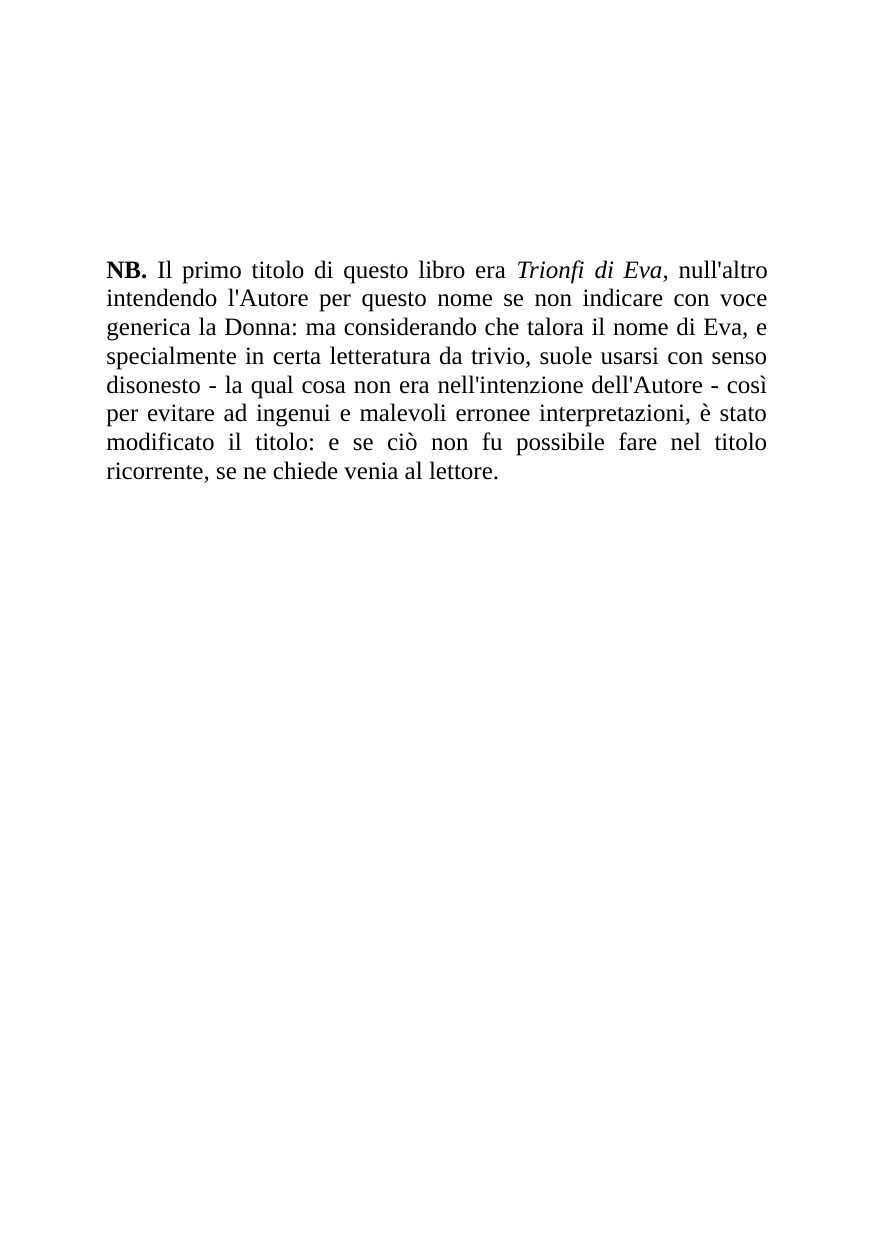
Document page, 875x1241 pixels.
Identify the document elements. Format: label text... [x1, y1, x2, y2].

text NB. Il primo titolo di questo libro era Trionfi di Eva, null'altro intendendo l'Autore per questo nome se non indicare con voce generica la Donna: ma considerando che talora il nome di Eva, e specialmente in certa letteratura da trivio, suole usarsi con senso disonesto - la qual cosa non era nell'intenzione dell'Autore - così per evitare ad ingenui e malevoli erronee interpretazioni, è stato modificato il titolo: e se ciò non fu possibile fare nel titolo ricorrente, se ne chiede venia al lettore. [106, 255, 768, 485]
